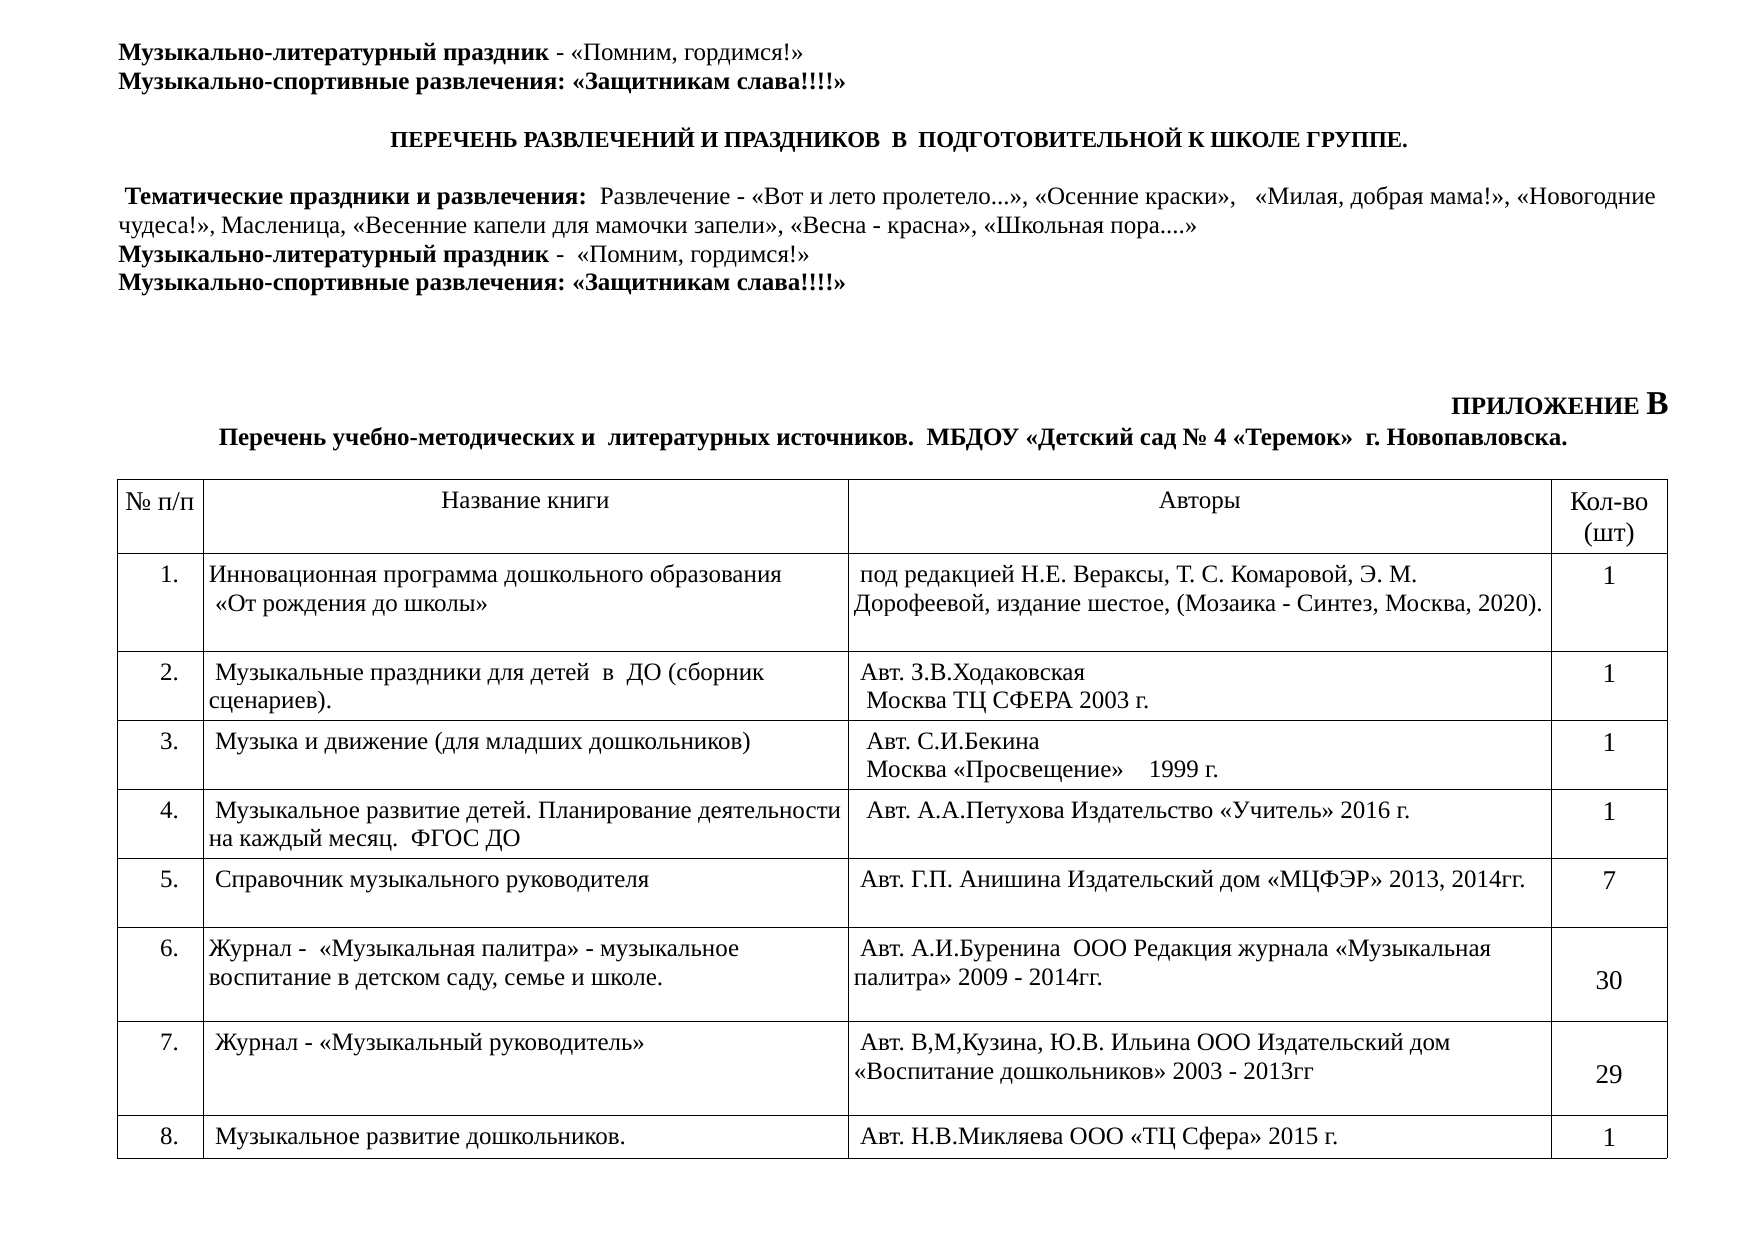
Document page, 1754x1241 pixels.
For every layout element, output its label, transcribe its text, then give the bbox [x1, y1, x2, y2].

table_cell 30 [1552, 928, 1667, 1021]
text ПЕРЕЧЕНЬ РАЗВЛЕЧЕНИЙ И ПРАЗДНИКОВ В ПОДГОТОВИТЕЛЬНОЙ К ШКОЛЕ ГРУППЕ. [118, 124, 1668, 152]
text Музыкально-литературный праздник - «Помним, гордимся!» [118, 239, 1668, 267]
table_header Авторы [849, 480, 1551, 553]
table_cell [118, 721, 203, 789]
table_cell 29 [1552, 1022, 1667, 1115]
table_cell Журнал - «Музыкальный руководитель» [204, 1022, 848, 1115]
table_cell Авт. В,М,Кузина, Ю.В. Ильина ООО Издательский дом «Воспитание дошкольников» 2003 - 2013гг [849, 1022, 1551, 1115]
table_cell [118, 859, 203, 927]
table_cell Авт. З.В.Ходаковская Москва ТЦ СФЕРА 2003 г. [849, 652, 1551, 720]
text Музыкально-спортивные развлечения: «Защитникам слава!!!!» [118, 267, 1668, 296]
table_cell [118, 1022, 203, 1115]
table_header Название книги [204, 480, 848, 553]
text ПРИЛОЖЕНИЕ В [118, 383, 1668, 422]
table_cell Авт. А.И.Буренина ООО Редакция журнала «Музыкальная палитра» 2009 - 2014гг. [849, 928, 1551, 1021]
table_cell Авт. С.И.Бекина Москва «Просвещение» 1999 г. [849, 721, 1551, 789]
table_header № п/п [118, 480, 203, 553]
text Перечень учебно-методических и литературных источников. МБДОУ «Детский сад № 4 «Теремок» г. Новопавловска. [118, 422, 1668, 450]
table_cell Справочник музыкального руководителя [204, 859, 848, 927]
table_cell [118, 1116, 203, 1158]
table_cell Авт. Н.В.Микляева ООО «ТЦ Сфера» 2015 г. [849, 1116, 1551, 1158]
table_cell Музыкальное развитие дошкольников. [204, 1116, 848, 1158]
table_cell [118, 554, 203, 651]
table_cell [118, 652, 203, 720]
table_cell Авт. А.А.Петухова Издательство «Учитель» 2016 г. [849, 790, 1551, 858]
table_cell 1 [1552, 554, 1667, 651]
table_cell Музыкальное развитие детей. Планирование деятельности на каждый месяц. ФГОС ДО [204, 790, 848, 858]
table_header Кол-во (шт) [1552, 480, 1667, 553]
text Музыкально-литературный праздник - «Помним, гордимся!» [118, 37, 1668, 66]
table_cell Музыка и движение (для младших дошкольников) [204, 721, 848, 789]
table_cell 1 [1552, 721, 1667, 789]
table_cell 1 [1552, 1116, 1667, 1158]
table_cell 1 [1552, 652, 1667, 720]
table_cell 7 [1552, 859, 1667, 927]
table_cell Авт. Г.П. Анишина Издательский дом «МЦФЭР» 2013, 2014гг. [849, 859, 1551, 927]
table_cell Музыкальные праздники для детей в ДО (сборник сценариев). [204, 652, 848, 720]
text Тематические праздники и развлечения: Развлечение - «Вот и лето пролетело...», «Осенние краски», «Милая, добрая мама!», «Новогодние чудеса!», Масленица, «Весенние капели для мамочки запели», «Весна - красна», «Школьная пора....» [118, 181, 1668, 239]
table_cell 1 [1552, 790, 1667, 858]
table_cell под редакцией Н.Е. Вераксы, Т. С. Комаровой, Э. М. Дорофеевой, издание шестое, (Мозаика - Синтез, Москва, 2020). [849, 554, 1551, 651]
table_cell Журнал - «Музыкальная палитра» - музыкальное воспитание в детском саду, семье и школе. [204, 928, 848, 1021]
table_cell Инновационная программа дошкольного образования «От рождения до школы» [204, 554, 848, 651]
table_cell [118, 790, 203, 858]
table_cell [118, 928, 203, 1021]
text Музыкально-спортивные развлечения: «Защитникам слава!!!!» [118, 66, 1668, 95]
